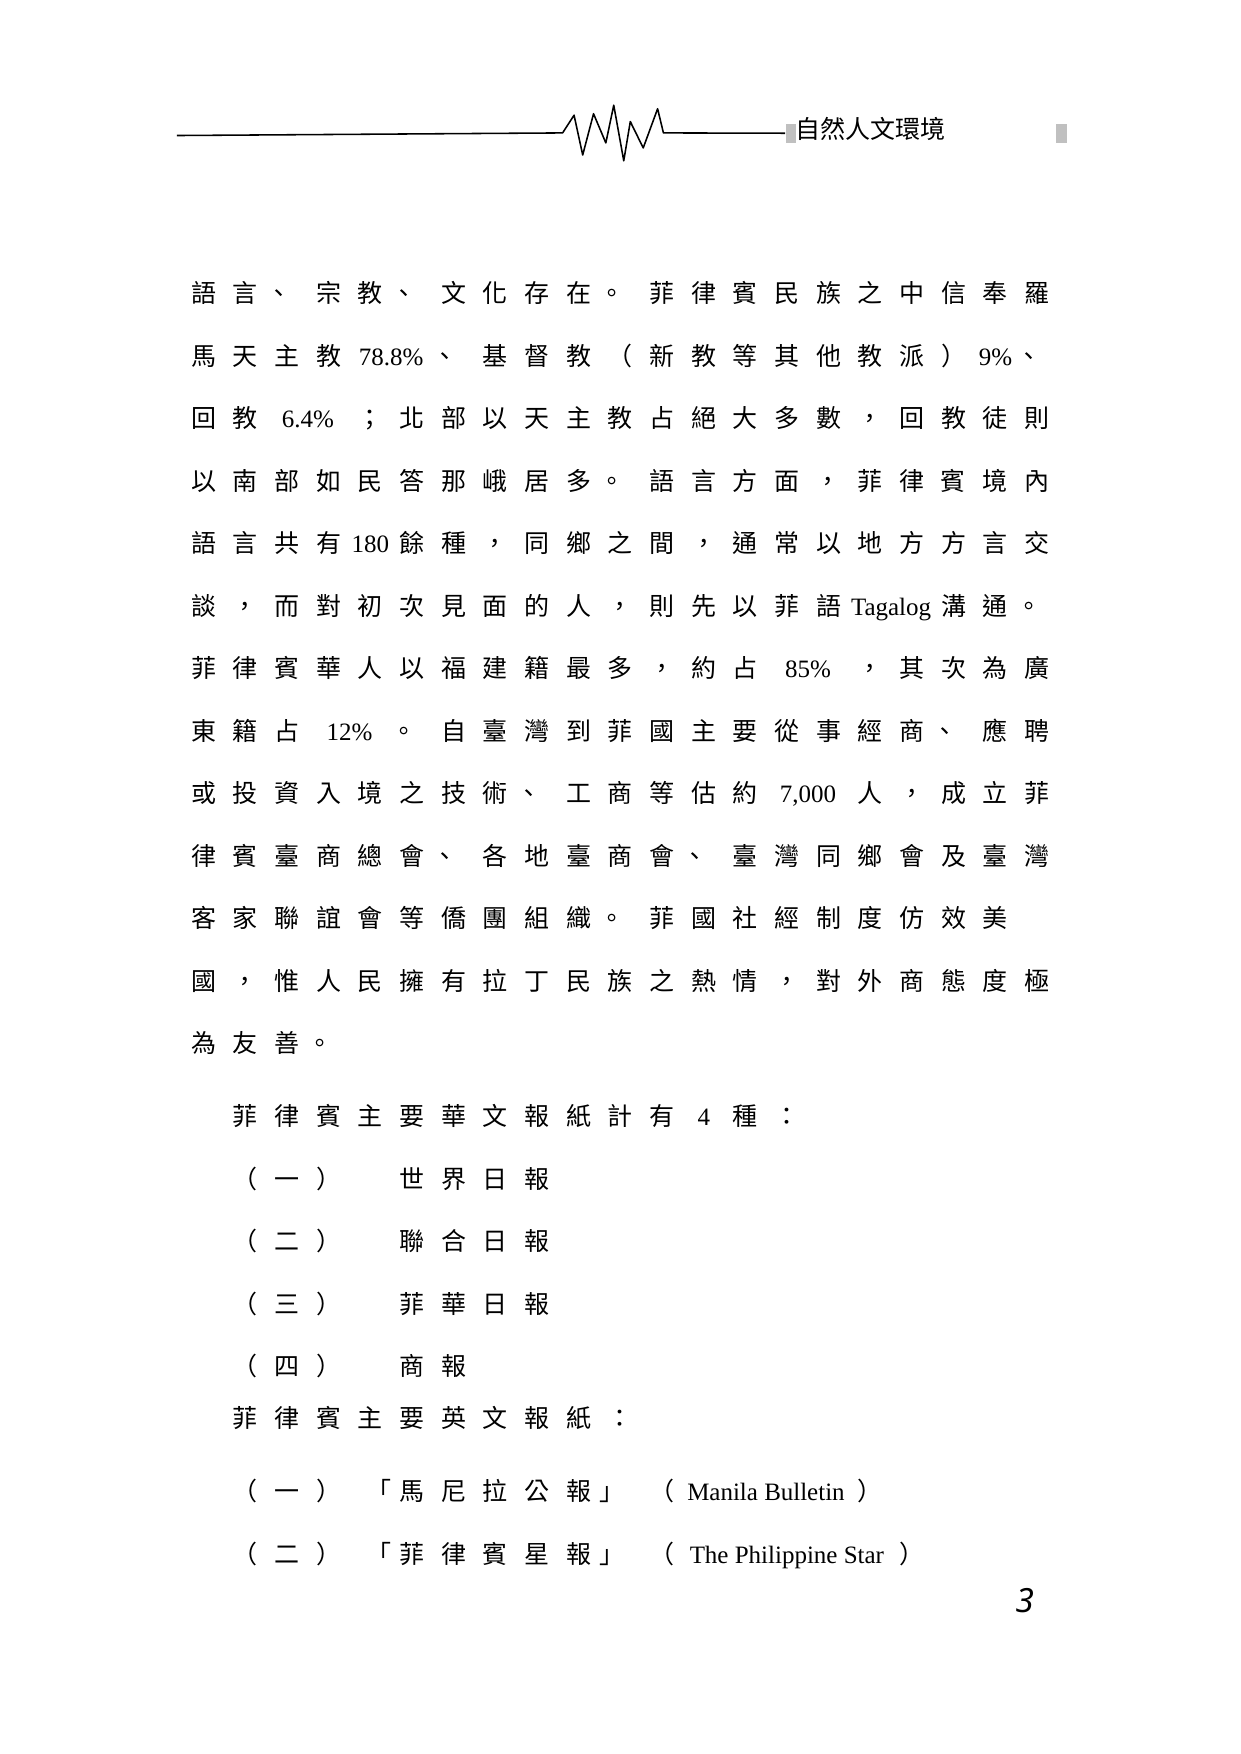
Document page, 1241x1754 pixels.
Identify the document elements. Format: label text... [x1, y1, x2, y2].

text 菲律賓主要英文報紙： [207, 1375, 1058, 1438]
text （二） 聯合日報 [207, 1188, 1058, 1250]
text （三） 菲華日報 [207, 1250, 1058, 1313]
text （一） 世界日報 [207, 1125, 1058, 1188]
text （四） 商報 [207, 1313, 1058, 1375]
text （一）「馬尼拉公報」（Manila Bulletin） [207, 1438, 1058, 1500]
text 語言、宗教、文化存在。菲律賓民族之中信奉羅馬天主教78.8%、基督教（新教等其他教派）9%、回教6.4%；北部以天主教占絕大多數，回教徒則以南部如民答那峨居多。語言方面，菲律賓境內語言共有180餘種，同鄉之間，通常以地方方言交談，而對初次見面的人，則先以菲語Tagalog溝通。菲律賓華人以福建籍最多，約占85%，其次為廣東籍占12%。自臺灣到菲國主要從事經商、應聘或投資入境之技術、工商等估約7,000人，成立菲律賓臺商總會、各地臺商會、臺灣同鄉會及臺灣客家聯誼會等僑團組織。菲國社經制度仿效美國，惟人民擁有拉丁民族之熱情，對外商態度極為友善。 [183, 250, 1058, 1063]
text 菲律賓主要華文報紙計有4種： [207, 1063, 1058, 1125]
text （二）「菲律賓星報」（The Philippine Star） [207, 1500, 1058, 1563]
